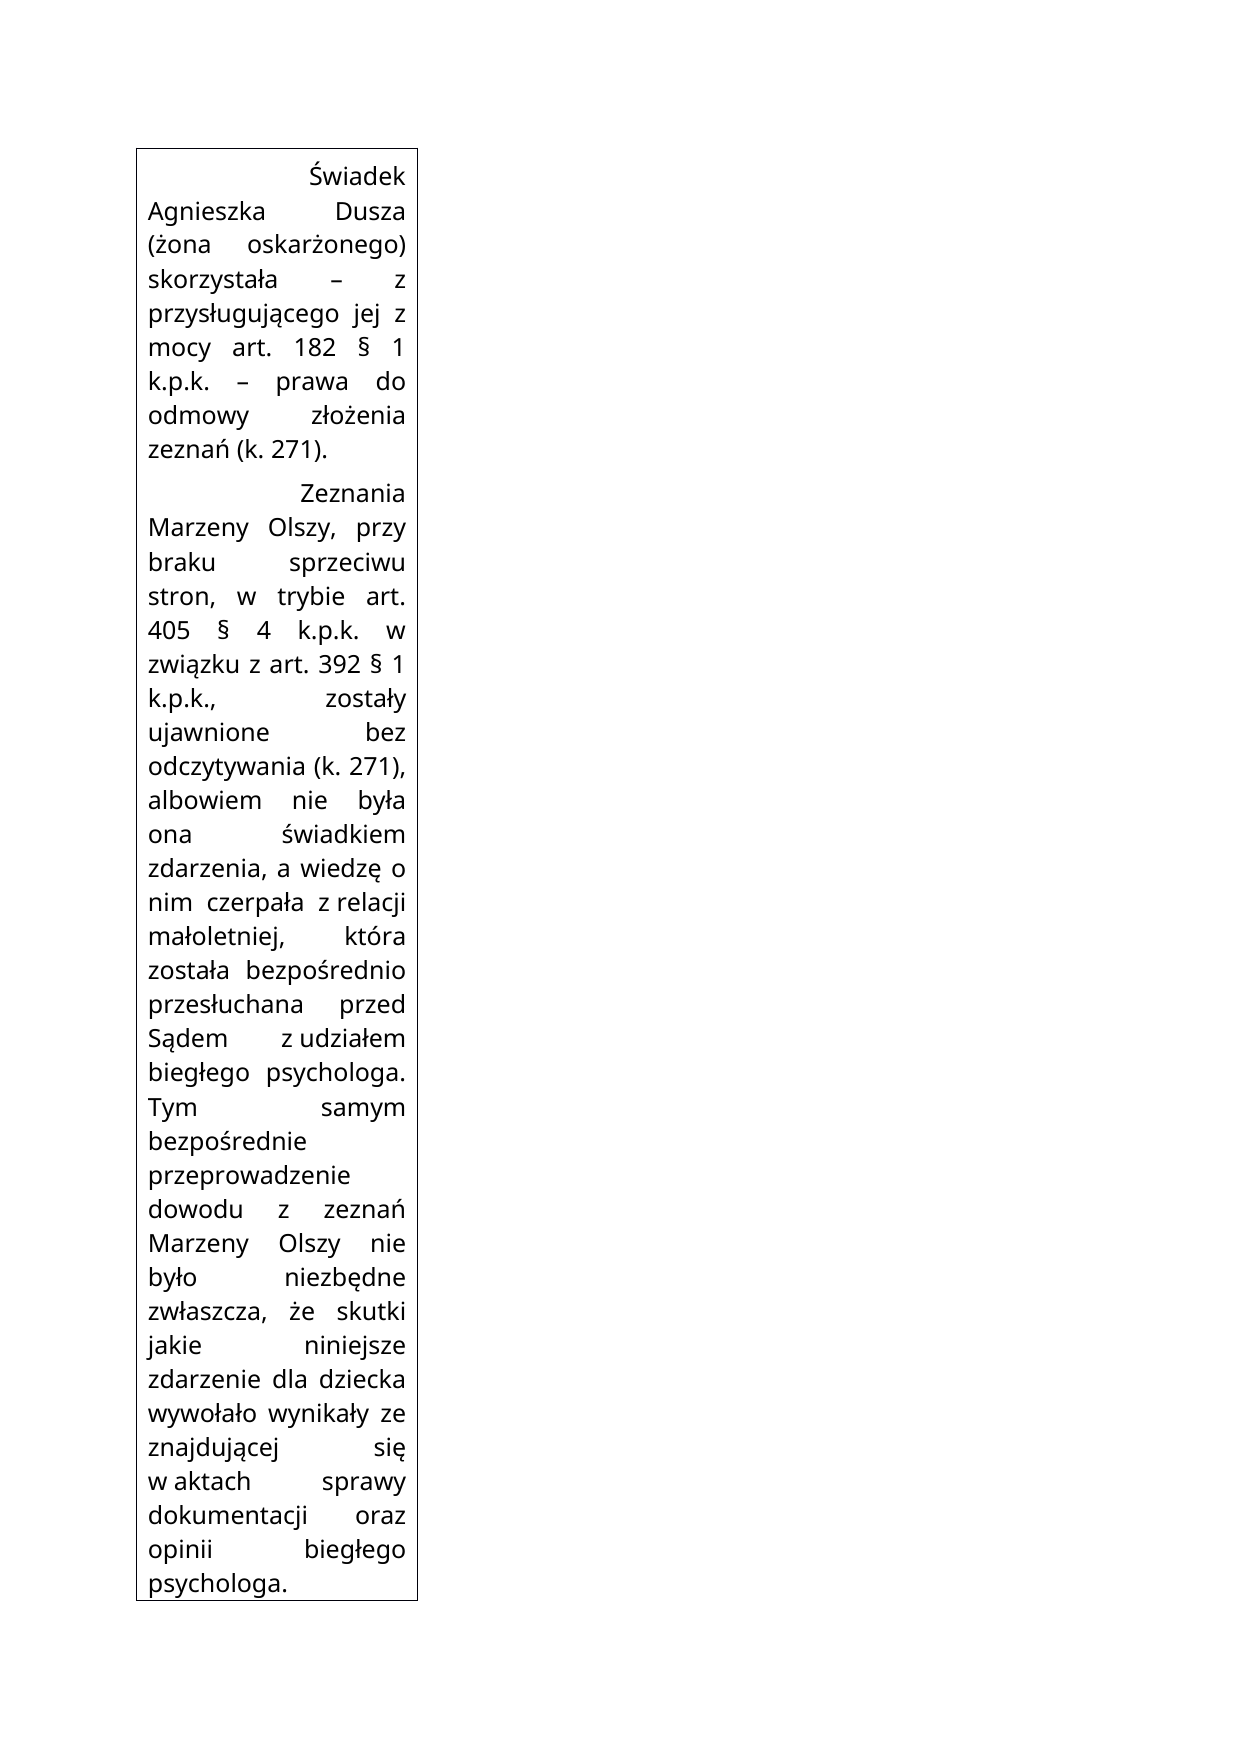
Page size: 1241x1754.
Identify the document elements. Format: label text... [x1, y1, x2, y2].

table_cell Świadek Agnieszka Dusza (żona oskarżonego) skorzystała – z przysługującego jej z mocy art. 182 § 1 k.p.k. – prawa do odmowy złożenia zeznań (k. 271). Zeznania Marzeny Olszy, przy braku sprzeciwu stron, w trybie art. 405 § 4 k.p.k. w związku z art. 392 § 1 k.p.k., zostały ujawnione bez odczytywania (k. 271), albowiem nie była ona świadkiem zdarzenia, a wiedzę o nim czerpała z relacji małoletniej, która została bezpośrednio przesłuchana przed Sądem z udziałem biegłego psychologa. Tym samym bezpośrednie przeprowadzenie dowodu z zeznań Marzeny Olszy nie było niezbędne zwłaszcza, że skutki jakie niniejsze zdarzenie dla dziecka wywołało wynikały ze znajdującej się w aktach sprawy dokumentacji oraz opinii biegłego psychologa. [137, 149, 417, 1600]
